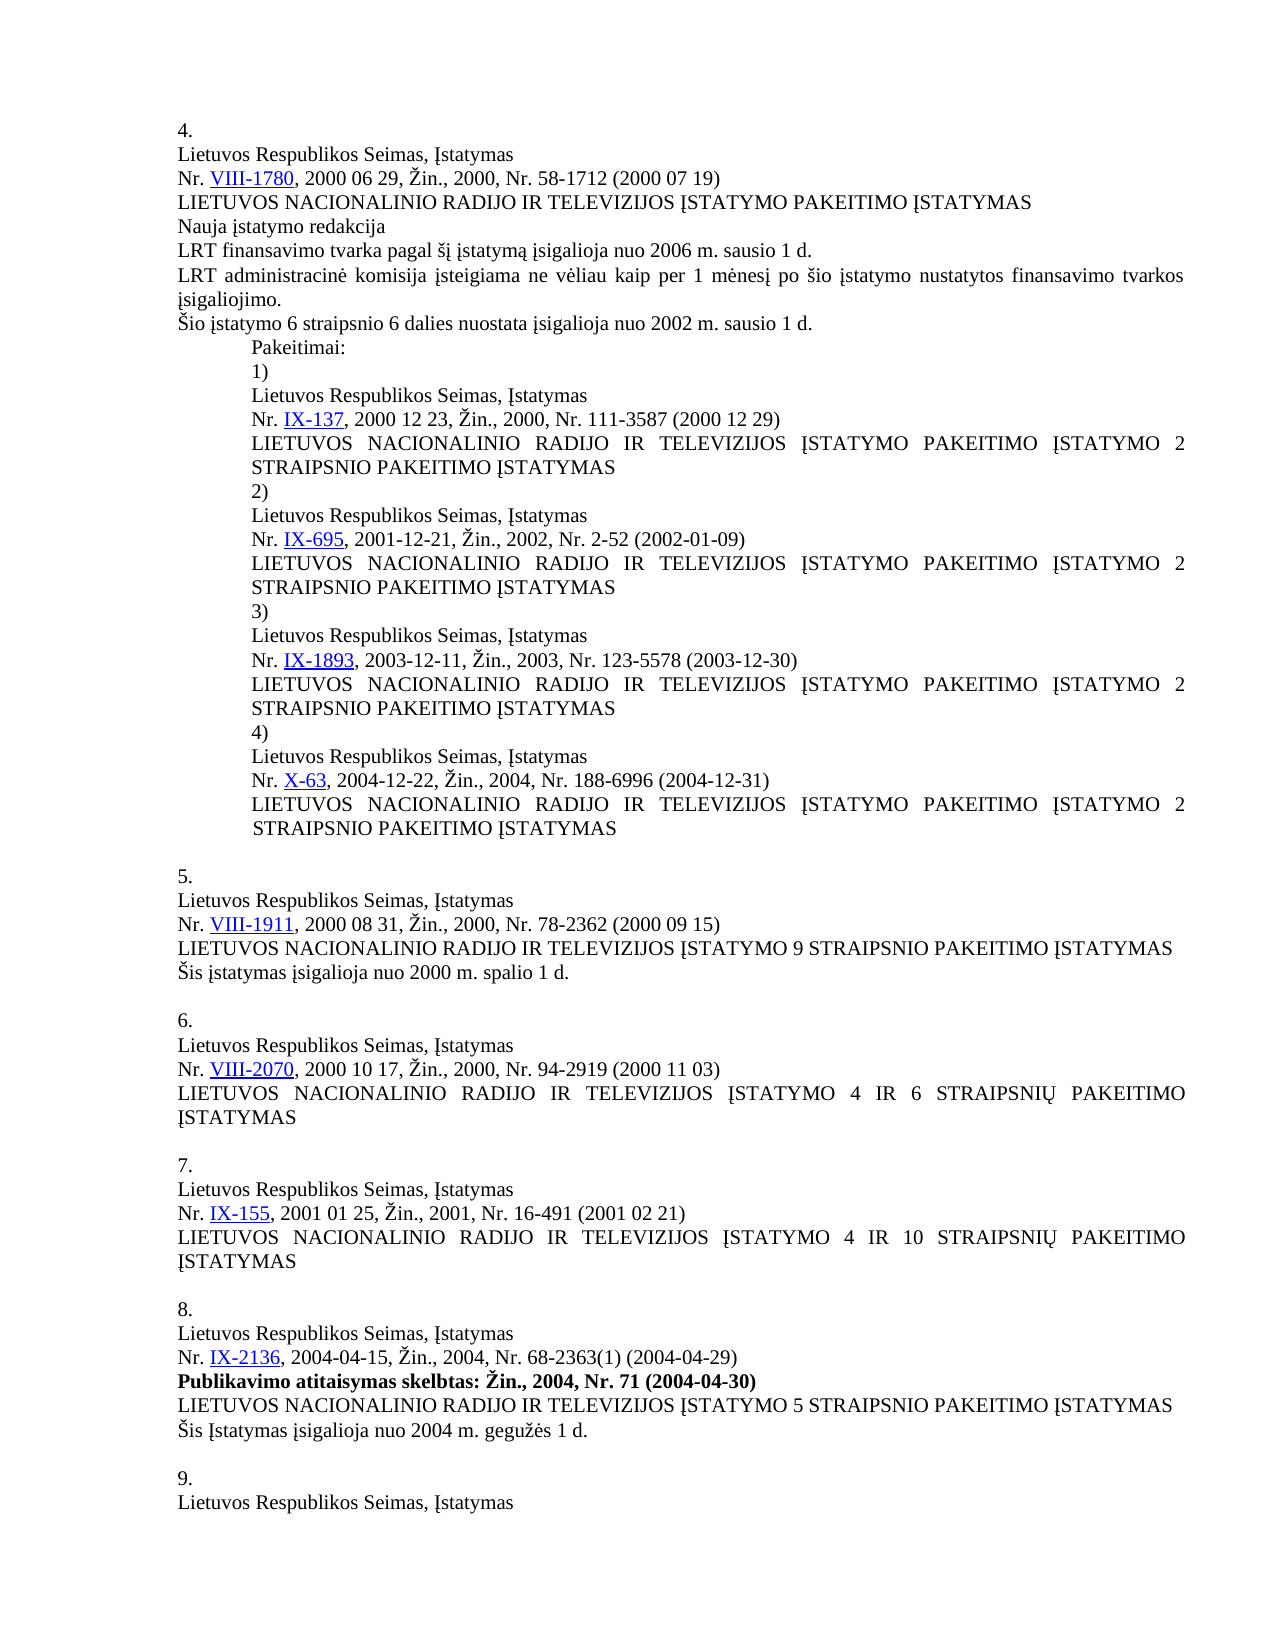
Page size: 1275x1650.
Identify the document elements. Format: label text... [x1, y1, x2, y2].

text 5. [177, 864, 1186, 888]
text Lietuvos Respublikos Seimas, Įstatymas [177, 623, 1186, 647]
text 4. [177, 118, 1186, 142]
text Pakeitimai: [177, 335, 1186, 359]
text LIETUVOS NACIONALINIO RADIJO IR TELEVIZIJOS ĮSTATYMO 4 IR 10 STRAIPSNIŲ PAKEITIMO ĮSTATYMAS [177, 1225, 1186, 1273]
text 2) [177, 479, 1186, 503]
text Nr. X-63, 2004-12-22, Žin., 2004, Nr. 188-6996 (2004-12-31) [177, 768, 1186, 792]
text Šio įstatymo 6 straipsnio 6 dalies nuostata įsigalioja nuo 2002 m. sausio 1 d. [177, 311, 1186, 335]
text LIETUVOS NACIONALINIO RADIJO IR TELEVIZIJOS ĮSTATYMO 9 STRAIPSNIO PAKEITIMO ĮSTATYMAS [177, 936, 1186, 960]
text Publikavimo atitaisymas skelbtas: Žin., 2004, Nr. 71 (2004-04-30) [177, 1369, 1186, 1393]
text Lietuvos Respublikos Seimas, Įstatymas [177, 503, 1186, 527]
text Nr. VIII-2070, 2000 10 17, Žin., 2000, Nr. 94-2919 (2000 11 03) [177, 1057, 1186, 1081]
text Nr. IX-2136, 2004-04-15, Žin., 2004, Nr. 68-2363(1) (2004-04-29) [177, 1345, 1186, 1369]
text LIETUVOS NACIONALINIO RADIJO IR TELEVIZIJOS ĮSTATYMO PAKEITIMO ĮSTATYMO 2 STRAIPSNIO PAKEITIMO ĮSTATYMAS [251, 792, 1186, 840]
text LIETUVOS NACIONALINIO RADIJO IR TELEVIZIJOS ĮSTATYMO 5 STRAIPSNIO PAKEITIMO ĮSTATYMAS [177, 1393, 1186, 1417]
text Nr. VIII-1911, 2000 08 31, Žin., 2000, Nr. 78-2362 (2000 09 15) [177, 912, 1186, 936]
text Nr. IX-1893, 2003-12-11, Žin., 2003, Nr. 123-5578 (2003-12-30) [177, 647, 1186, 672]
text Lietuvos Respublikos Seimas, Įstatymas [177, 1032, 1186, 1057]
text 3) [177, 599, 1186, 623]
text 1) [177, 359, 1186, 383]
text Lietuvos Respublikos Seimas, Įstatymas [177, 383, 1186, 407]
text Nr. IX-695, 2001-12-21, Žin., 2002, Nr. 2-52 (2002-01-09) [177, 527, 1186, 551]
text 6. [177, 1008, 1186, 1032]
text LIETUVOS NACIONALINIO RADIJO IR TELEVIZIJOS ĮSTATYMO PAKEITIMO ĮSTATYMO 2 STRAIPSNIO PAKEITIMO ĮSTATYMAS [251, 431, 1186, 479]
text LRT administracinė komisija įsteigiama ne vėliau kaip per 1 mėnesį po šio įstatymo nustatytos finansavimo tvarkos įsigaliojimo. [177, 262, 1186, 311]
text 4) [177, 720, 1186, 744]
text 8. [177, 1297, 1186, 1321]
text Nr. IX-155, 2001 01 25, Žin., 2001, Nr. 16-491 (2001 02 21) [177, 1201, 1186, 1225]
text 9. [177, 1466, 1186, 1490]
text LIETUVOS NACIONALINIO RADIJO IR TELEVIZIJOS ĮSTATYMO 4 IR 6 STRAIPSNIŲ PAKEITIMO ĮSTATYMAS [177, 1081, 1186, 1129]
text Šis Įstatymas įsigalioja nuo 2004 m. gegužės 1 d. [177, 1417, 1186, 1442]
text Lietuvos Respublikos Seimas, Įstatymas [177, 1177, 1186, 1201]
text Nauja įstatymo redakcija [177, 214, 1186, 238]
text Lietuvos Respublikos Seimas, Įstatymas [177, 888, 1186, 912]
text Lietuvos Respublikos Seimas, Įstatymas [177, 142, 1186, 166]
text Lietuvos Respublikos Seimas, Įstatymas [177, 1321, 1186, 1345]
text Lietuvos Respublikos Seimas, Įstatymas [177, 1490, 1186, 1514]
text LIETUVOS NACIONALINIO RADIJO IR TELEVIZIJOS ĮSTATYMO PAKEITIMO ĮSTATYMO 2 STRAIPSNIO PAKEITIMO ĮSTATYMAS [251, 551, 1186, 599]
text 7. [177, 1153, 1186, 1177]
text LIETUVOS NACIONALINIO RADIJO IR TELEVIZIJOS ĮSTATYMO PAKEITIMO ĮSTATYMO 2 STRAIPSNIO PAKEITIMO ĮSTATYMAS [251, 672, 1186, 720]
text Lietuvos Respublikos Seimas, Įstatymas [177, 744, 1186, 768]
text Nr. IX-137, 2000 12 23, Žin., 2000, Nr. 111-3587 (2000 12 29) [177, 407, 1186, 431]
text Šis įstatymas įsigalioja nuo 2000 m. spalio 1 d. [177, 960, 1186, 984]
text LRT finansavimo tvarka pagal šį įstatymą įsigalioja nuo 2006 m. sausio 1 d. [177, 238, 1186, 262]
text LIETUVOS NACIONALINIO RADIJO IR TELEVIZIJOS ĮSTATYMO PAKEITIMO ĮSTATYMAS [177, 190, 1186, 214]
text Nr. VIII-1780, 2000 06 29, Žin., 2000, Nr. 58-1712 (2000 07 19) [177, 166, 1186, 190]
